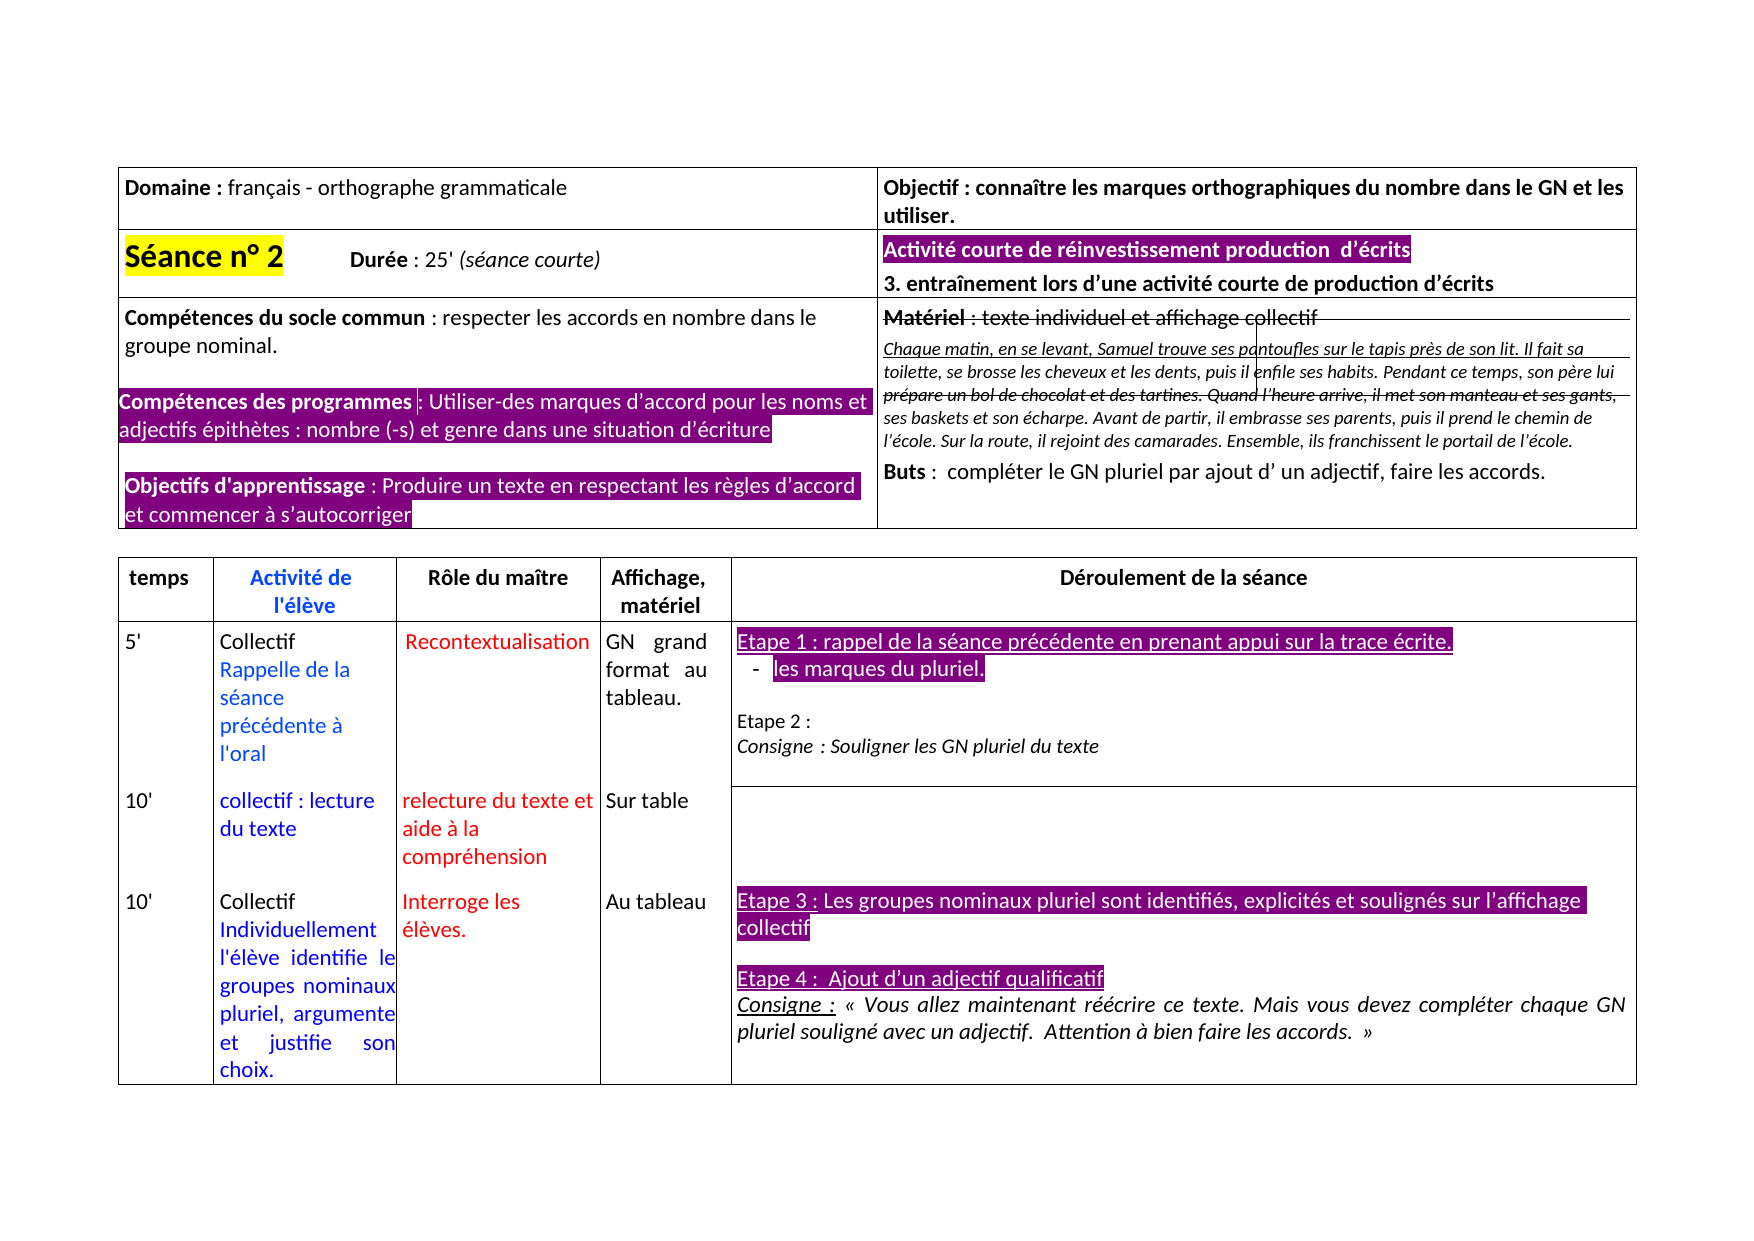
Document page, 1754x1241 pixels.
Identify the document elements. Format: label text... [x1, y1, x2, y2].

table_cell Matériel : texte individuel et affichage collectif Chaque matin, en se levant, Samuel trouve ses pantoufles sur le tapis près de son lit. Il fait sa toilette, se brosse les cheveux et les dents, puis il enfile ses habits. Pendant ce temps, son père lui prépare un bol de chocolat et des tartines. Quand l’heure arrive, il met son manteau et ses gants, ses baskets et son écharpe. Avant de partir, il embrasse ses parents, puis il prend le chemin de l’école. Sur la route, il rejoint des camarades. Ensemble, ils franchissent le portail de l’école. Buts : compléter le GN pluriel par ajout d’ un adjectif, faire les accords. [878, 298, 1636, 528]
table_header Objectif : connaître les marques orthographiques du nombre dans le GN et les utiliser. [878, 168, 1636, 229]
table_cell Activité courte de réinvestissement production d’écrits 3. entraînement lors d’une activité courte de production d’écrits [878, 230, 1636, 297]
table_header Affichage, matériel [601, 558, 731, 621]
table_cell Recontextualisation [397, 622, 600, 786]
table_cell GN grand format au tableau. [601, 622, 731, 786]
table_cell Séance n° 2 Durée : 25' (séance courte) [119, 230, 877, 297]
table_cell collectif : lecture du texte [214, 786, 396, 887]
table_cell Au tableau [601, 888, 731, 1084]
table_cell Sur table [601, 786, 731, 887]
table_header temps [119, 558, 213, 621]
table_cell 5' [119, 622, 213, 786]
table_header Déroulement de la séance [732, 558, 1636, 621]
table_cell [732, 787, 1636, 887]
table_cell 10' [119, 786, 213, 887]
table_header Domaine : français - orthographe grammaticale [119, 168, 877, 229]
table_cell Etape 1 : rappel de la séance précédente en prenant appui sur la trace écrite. les marques du pluriel. Etape 2 : Consigne : Souligner les GN pluriel du texte [732, 622, 1636, 786]
table_header Activité de l'élève [214, 558, 396, 621]
table_header Rôle du maître [397, 558, 600, 621]
table_cell Collectif Rappelle de la séance précédente à l'oral [214, 622, 396, 786]
table_cell Interroge les élèves. [397, 888, 600, 1084]
table_cell Etape 3 : Les groupes nominaux pluriel sont identifiés, explicités et soulignés sur l’affichage collectif Etape 4 : Ajout d’un adjectif qualificatif Consigne : « Vous allez maintenant réécrire ce texte. Mais vous devez compléter chaque GN pluriel souligné avec un adjectif. Attention à bien faire les accords. » [732, 888, 1636, 1084]
table_cell relecture du texte et aide à la compréhension [397, 786, 600, 887]
table_cell Collectif Individuellement l'élève identifie le groupes nominaux pluriel, argumente et justifie son choix. [214, 888, 396, 1084]
table_cell 10' [119, 888, 213, 1084]
table_cell Compétences du socle commun : respecter les accords en nombre dans le groupe nominal. Compétences des programmes : Utiliser-des marques d’accord pour les noms et adjectifs épithètes : nombre (-s) et genre dans une situation d’écriture Objectifs d'apprentissage : Produire un texte en respectant les règles d’accord et commencer à s’autocorriger [119, 298, 877, 528]
